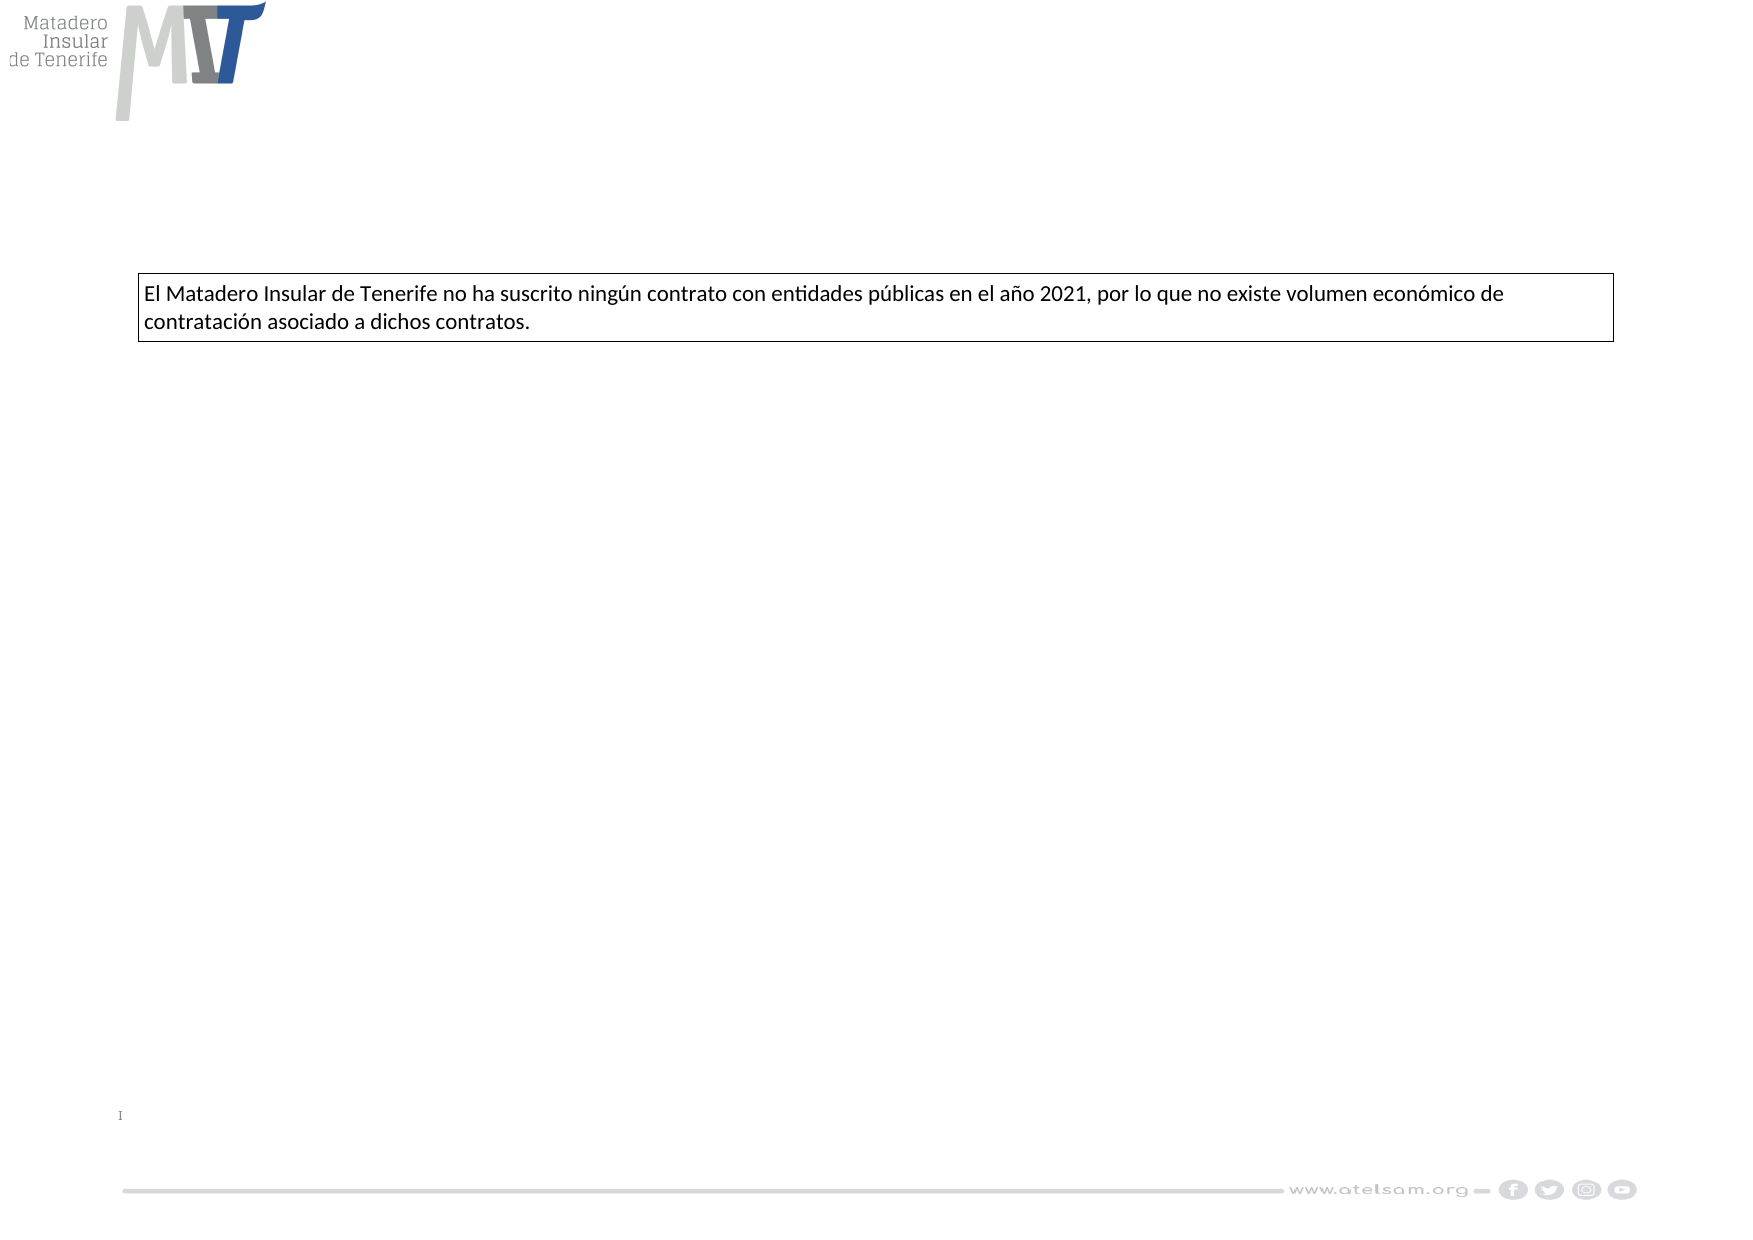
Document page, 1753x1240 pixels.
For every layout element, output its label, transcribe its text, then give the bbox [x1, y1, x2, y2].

table_cell El Matadero Insular de Tenerife no ha suscrito ningún contrato con entidades públicas en el año 2021, por lo que no existe volumen económico de contratación asociado a dichos contratos. [139, 274, 1613, 341]
